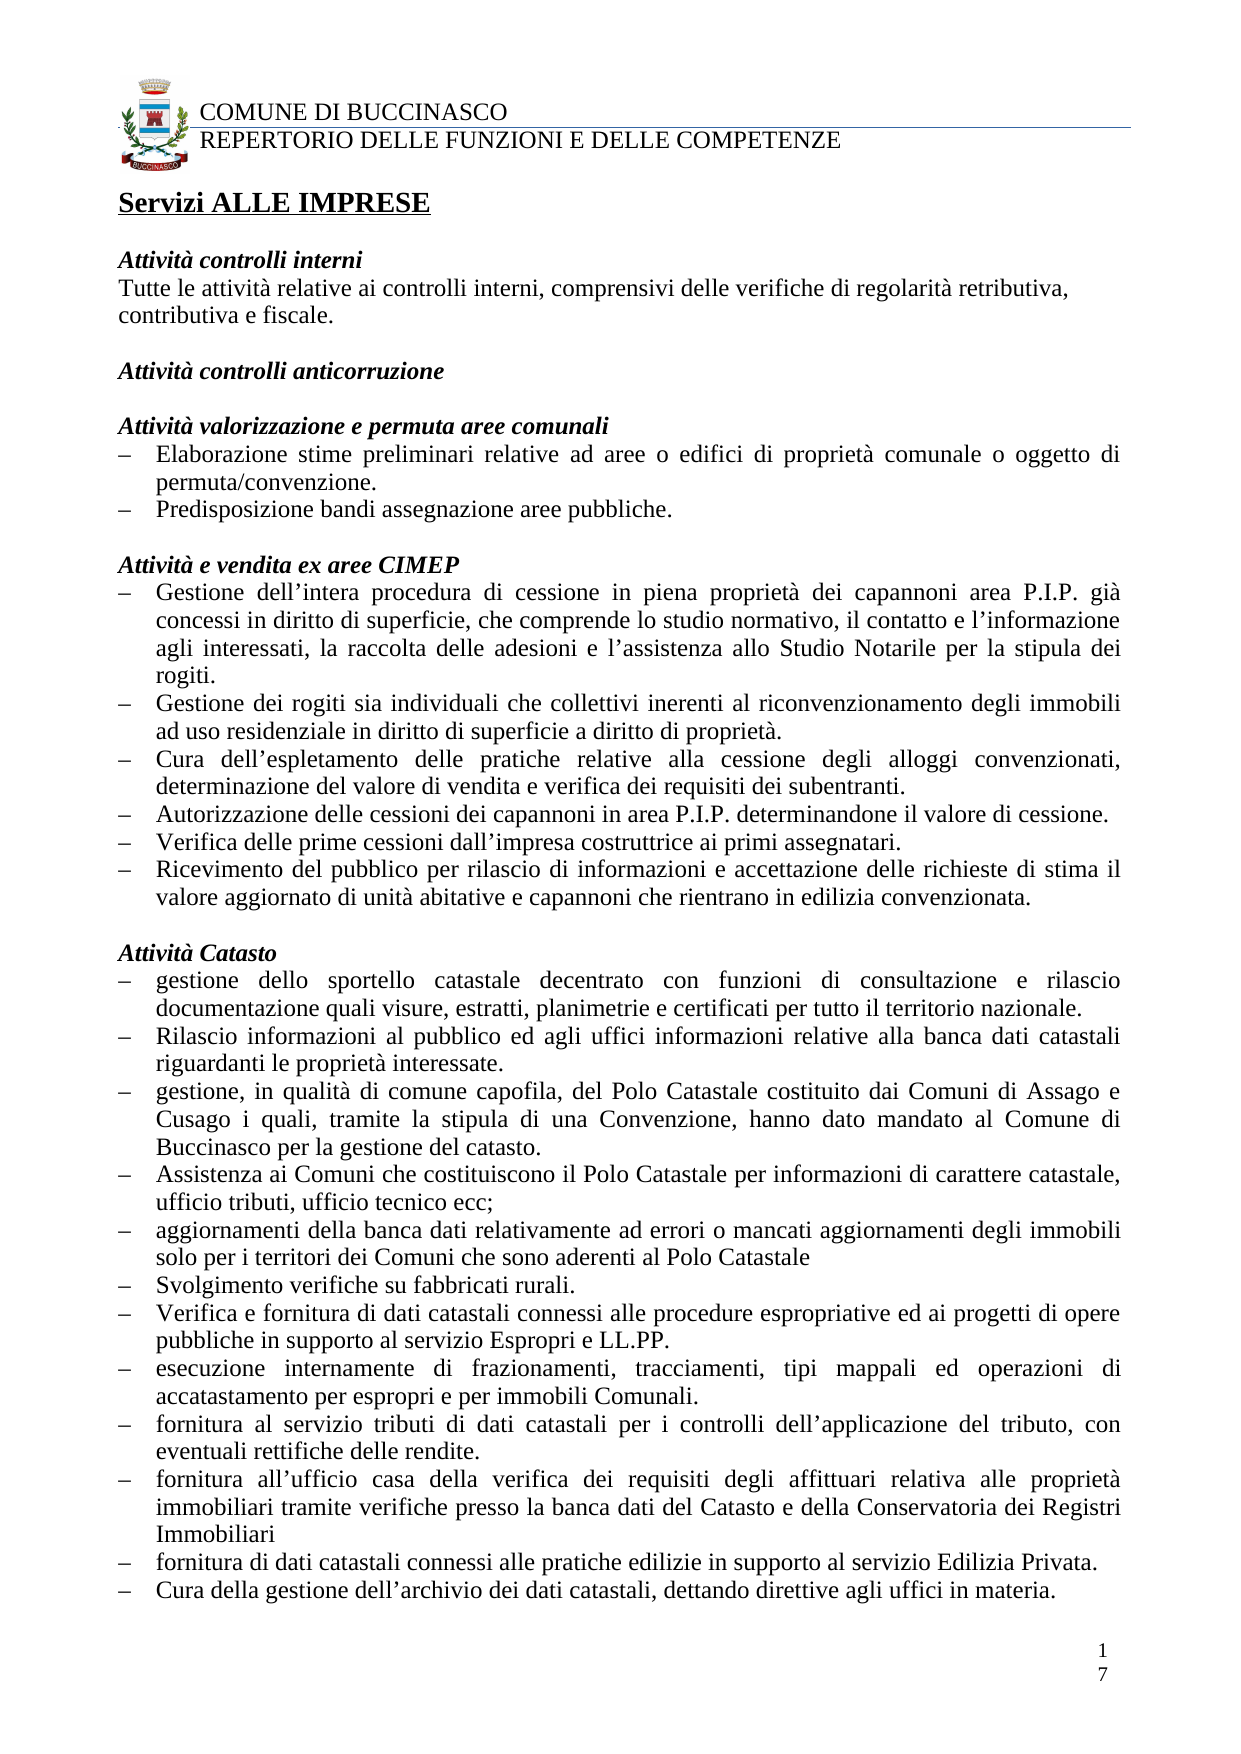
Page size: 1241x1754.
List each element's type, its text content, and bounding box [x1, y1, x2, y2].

subtitle Servizi ALLE IMPRESE [118, 186, 1122, 218]
subtitle Attività e vendita ex aree CIMEP [118, 551, 1122, 578]
list Svolgimento verifiche su fabbricati rurali. [118, 1271, 1122, 1299]
list Predisposizione bandi assegnazione aree pubbliche. [118, 495, 1122, 523]
list fornitura di dati catastali connessi alle pratiche edilizie in supporto al servizio Edilizia Privata. [118, 1548, 1122, 1576]
list Gestione dei rogiti sia individuali che collettivi inerenti al riconvenzionamento degli immobili ad uso residenziale in diritto di superficie a diritto di proprietà. [118, 689, 1122, 745]
list Cura della gestione dell’archivio dei dati catastali, dettando direttive agli uffici in materia. [118, 1576, 1122, 1604]
list aggiornamenti della banca dati relativamente ad errori o mancati aggiornamenti degli immobili solo per i territori dei Comuni che sono aderenti al Polo Catastale [118, 1216, 1122, 1271]
subtitle Attività Catasto [118, 939, 1122, 966]
list Cura dell’espletamento delle pratiche relative alla cessione degli alloggi convenzionati, determinazione del valore di vendita e verifica dei requisiti dei subentranti. [118, 745, 1122, 800]
list gestione dello sportello catastale decentrato con funzioni di consultazione e rilascio documentazione quali visure, estratti, planimetrie e certificati per tutto il territorio nazionale. [118, 966, 1122, 1022]
picture [120, 75, 190, 174]
list Autorizzazione delle cessioni dei capannoni in area P.I.P. determinandone il valore di cessione. [118, 800, 1122, 828]
list Assistenza ai Comuni che costituiscono il Polo Catastale per informazioni di carattere catastale, ufficio tributi, ufficio tecnico ecc; [118, 1160, 1122, 1216]
text Tutte le attività relative ai controlli interni, comprensivi delle verifiche di regolarità retributiva, [118, 274, 1122, 301]
list Gestione dell’intera procedura di cessione in piena proprietà dei capannoni area P.I.P. già concessi in diritto di superficie, che comprende lo studio normativo, il contatto e l’informazione agli interessati, la raccolta delle adesioni e l’assistenza allo Studio Notarile per la stipula dei rogiti. [118, 578, 1122, 689]
list Elaborazione stime preliminari relative ad aree o edifici di proprietà comunale o oggetto di permuta/convenzione. [118, 440, 1122, 495]
subtitle Attività controlli interni [118, 246, 1122, 274]
list esecuzione internamente di frazionamenti, tracciamenti, tipi mappali ed operazioni di accatastamento per espropri e per immobili Comunali. [118, 1354, 1122, 1410]
list fornitura all’ufficio casa della verifica dei requisiti degli affittuari relativa alle proprietà immobiliari tramite verifiche presso la banca dati del Catasto e della Conservatoria dei Registri Immobiliari [118, 1465, 1122, 1548]
list Verifica delle prime cessioni dall’impresa costruttrice ai primi assegnatari. [118, 828, 1122, 856]
list Verifica e fornitura di dati catastali connessi alle procedure espropriative ed ai progetti di opere pubbliche in supporto al servizio Espropri e LL.PP. [118, 1299, 1122, 1354]
list gestione, in qualità di comune capofila, del Polo Catastale costituito dai Comuni di Assago e Cusago i quali, tramite la stipula di una Convenzione, hanno dato mandato al Comune di Buccinasco per la gestione del catasto. [118, 1077, 1122, 1160]
subtitle Attività controlli anticorruzione [118, 357, 1122, 384]
text contributiva e fiscale. [118, 301, 1122, 329]
list fornitura al servizio tributi di dati catastali per i controlli dell’applicazione del tributo, con eventuali rettifiche delle rendite. [118, 1410, 1122, 1465]
list Rilascio informazioni al pubblico ed agli uffici informazioni relative alla banca dati catastali riguardanti le proprietà interessate. [118, 1022, 1122, 1077]
subtitle Attività valorizzazione e permuta aree comunali [118, 412, 1122, 440]
list Ricevimento del pubblico per rilascio di informazioni e accettazione delle richieste di stima il valore aggiornato di unità abitative e capannoni che rientrano in edilizia convenzionata. [118, 856, 1122, 911]
